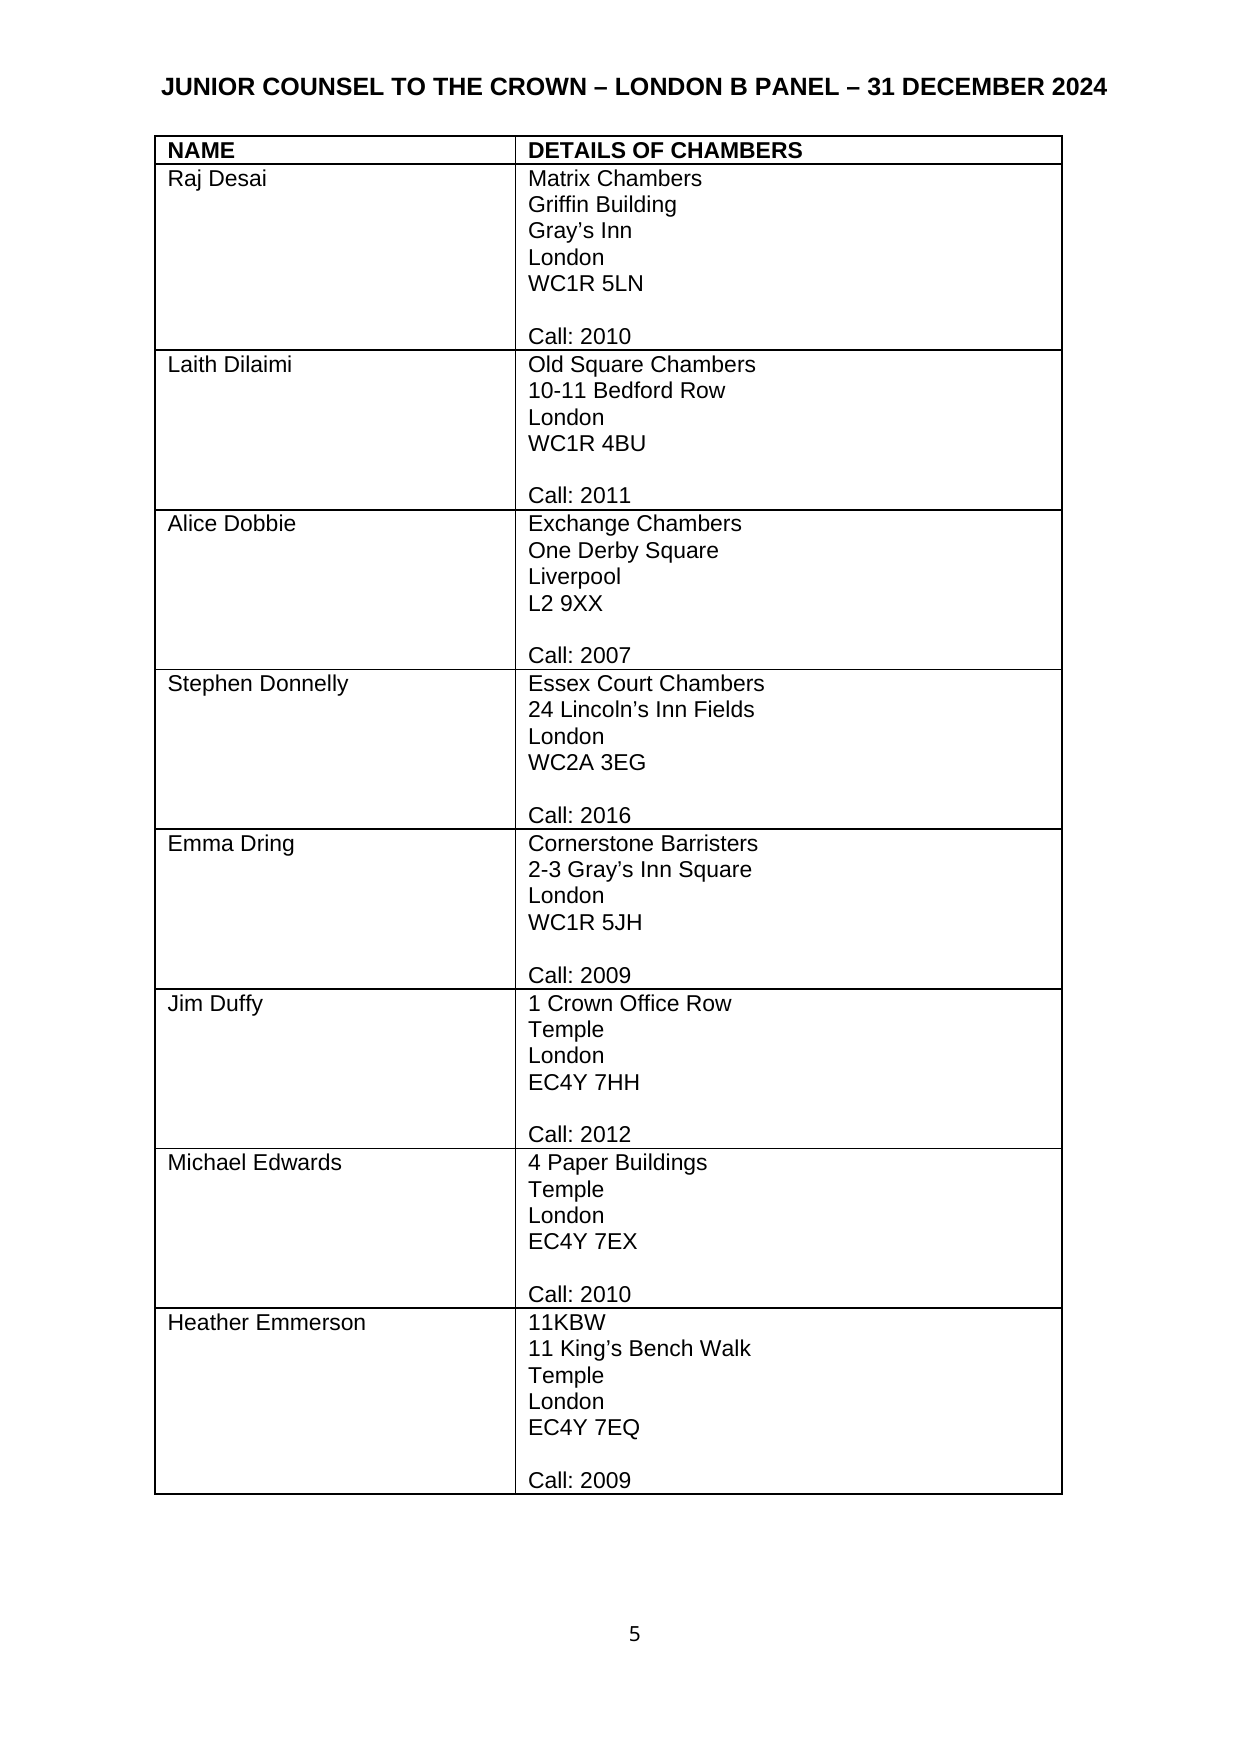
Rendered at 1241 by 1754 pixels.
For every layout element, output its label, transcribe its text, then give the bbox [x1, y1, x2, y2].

table_cell 11KBW 11 King’s Bench Walk Temple London EC4Y 7EQ Call: 2009 [516, 1309, 1061, 1493]
table_header NAME [156, 137, 515, 163]
table_cell 4 Paper Buildings Temple London EC4Y 7EX Call: 2010 [516, 1149, 1061, 1307]
table_cell Michael Edwards [156, 1149, 515, 1307]
table_cell 1 Crown Office Row Temple London EC4Y 7HH Call: 2012 [516, 990, 1061, 1148]
table_cell Laith Dilaimi [156, 351, 515, 509]
table_cell Cornerstone Barristers 2-3 Gray’s Inn Square London WC1R 5JH Call: 2009 [516, 830, 1061, 988]
table_cell Jim Duffy [156, 990, 515, 1148]
table_cell Alice Dobbie [156, 511, 515, 668]
table_header DETAILS OF CHAMBERS [516, 137, 1061, 163]
table_cell Raj Desai [156, 165, 515, 349]
table_cell Old Square Chambers 10-11 Bedford Row London WC1R 4BU Call: 2011 [516, 351, 1061, 509]
table_cell Essex Court Chambers 24 Lincoln’s Inn Fields London WC2A 3EG Call: 2016 [516, 670, 1061, 828]
table_cell Stephen Donnelly [156, 670, 515, 828]
table_cell Matrix Chambers Griffin Building Gray’s Inn London WC1R 5LN Call: 2010 [516, 165, 1061, 349]
table_cell Heather Emmerson [156, 1309, 515, 1493]
table_cell Emma Dring [156, 830, 515, 988]
table_cell Exchange Chambers One Derby Square Liverpool L2 9XX Call: 2007 [516, 511, 1061, 668]
